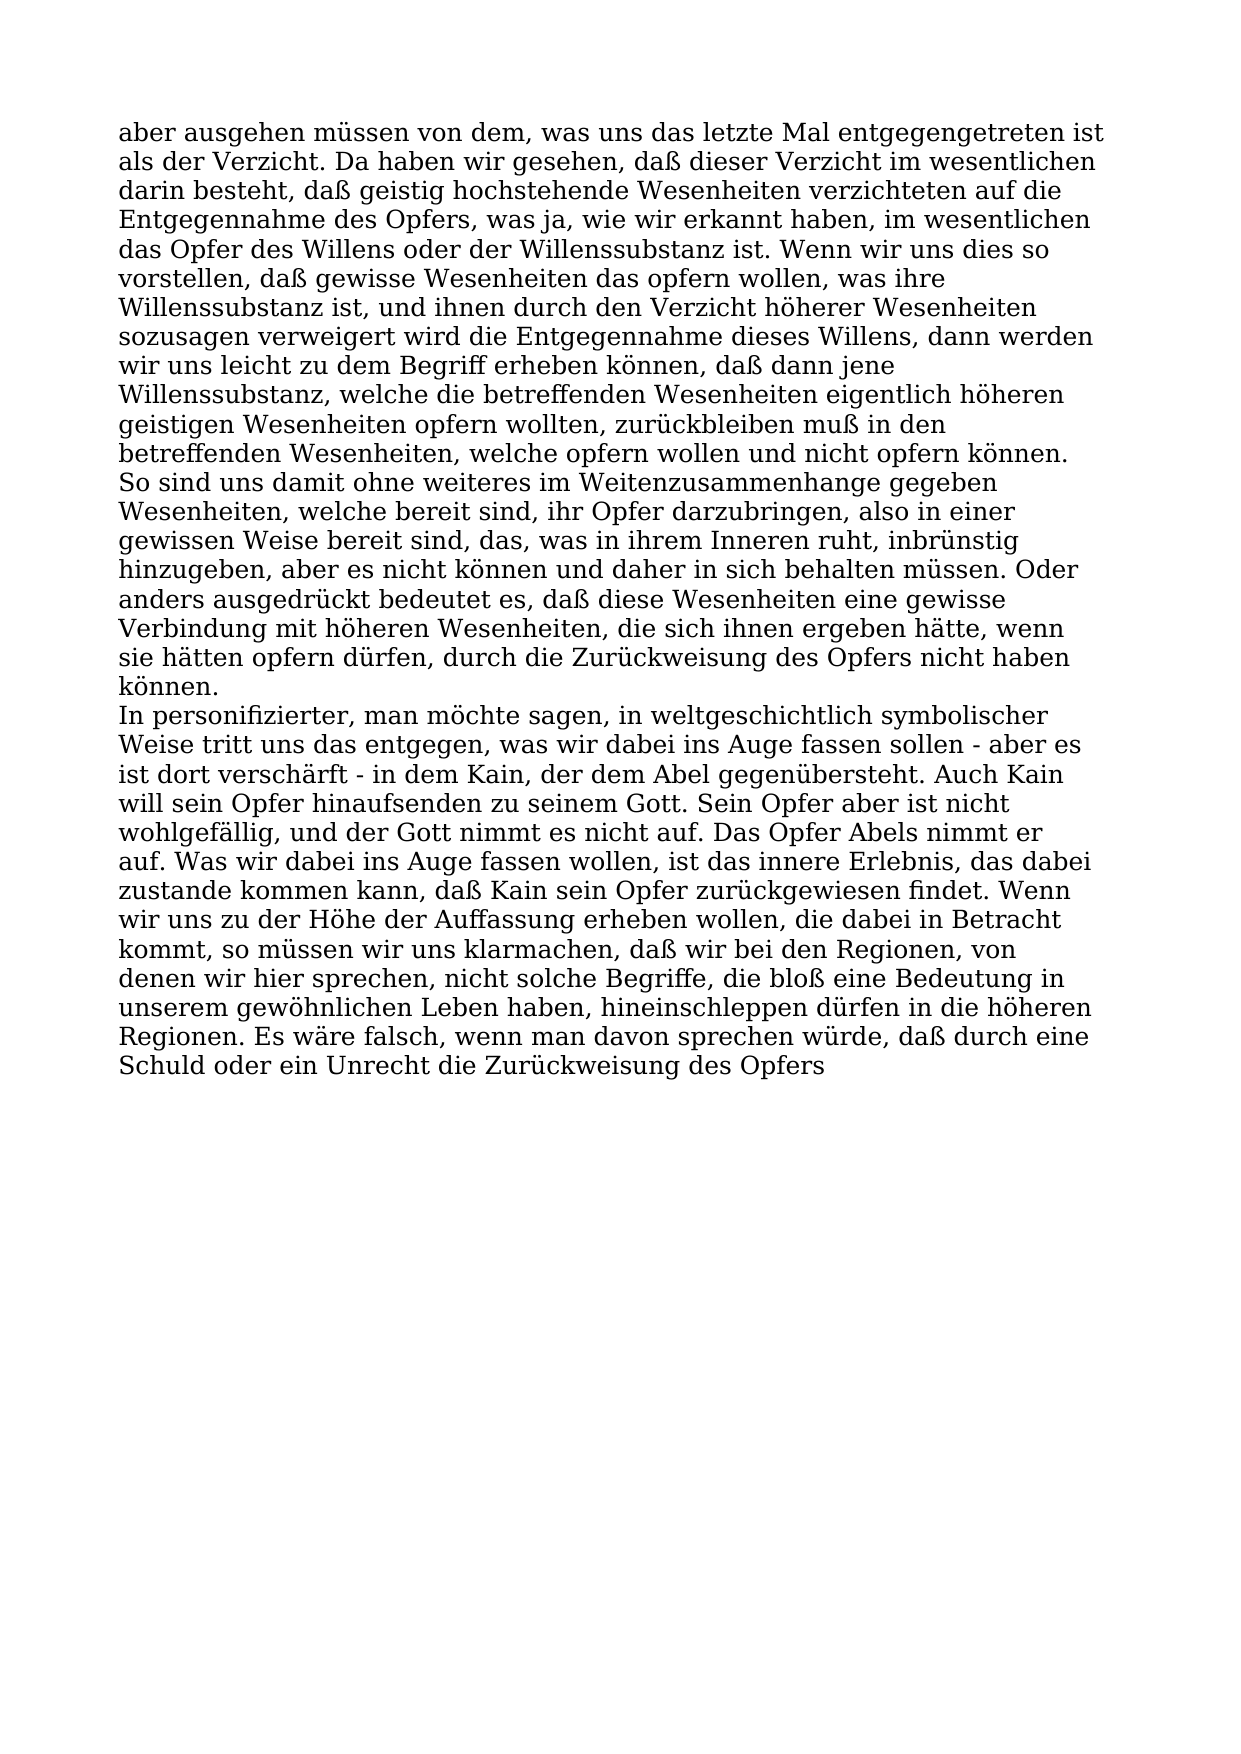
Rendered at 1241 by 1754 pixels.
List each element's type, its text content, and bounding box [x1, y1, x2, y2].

text will sein Opfer hinaufsenden zu seinem Gott. Sein Opfer aber ist nicht [118, 789, 1122, 818]
text So sind uns damit ohne weiteres im Weitenzusammenhange gegeben [118, 468, 1122, 497]
text In personifizierter, man möchte sagen, in weltgeschichtlich symbolischer [118, 701, 1122, 731]
text als der Verzicht. Da haben wir gesehen, daß dieser Verzicht im wesentlichen [118, 147, 1122, 176]
text anders ausgedrückt bedeutet es, daß diese Wesenheiten eine gewisse [118, 585, 1122, 614]
text Willenssubstanz ist, und ihnen durch den Verzicht höherer Wesenheiten [118, 293, 1122, 322]
text Willenssubstanz, welche die betreffenden Wesenheiten eigentlich höheren [118, 381, 1122, 410]
text Verbindung mit höheren Wesenheiten, die sich ihnen ergeben hätte, wenn [118, 614, 1122, 643]
text können. [118, 672, 1122, 701]
text ist dort verschärft - in dem Kain, der dem Abel gegenübersteht. Auch Kain [118, 760, 1122, 789]
text wohlgefällig, und der Gott nimmt es nicht auf. Das Opfer Abels nimmt er [118, 818, 1122, 847]
text darin besteht, daß geistig hochstehende Wesenheiten verzichteten auf die [118, 176, 1122, 206]
text Schuld oder ein Unrecht die Zurückweisung des Opfers [118, 1051, 1122, 1081]
text Weise tritt uns das entgegen, was wir dabei ins Auge fassen sollen - aber es [118, 731, 1122, 760]
text unserem gewöhnlichen Leben haben, hineinschleppen dürfen in die höheren [118, 993, 1122, 1022]
text sie hätten opfern dürfen, durch die Zurückweisung des Opfers nicht haben [118, 643, 1122, 672]
text vorstellen, daß gewisse Wesenheiten das opfern wollen, was ihre [118, 264, 1122, 293]
text Regionen. Es wäre falsch, wenn man davon sprechen würde, daß durch eine [118, 1022, 1122, 1051]
text das Opfer des Willens oder der Willenssubstanz ist. Wenn wir uns dies so [118, 235, 1122, 264]
text Entgegennahme des Opfers, was ja, wie wir erkannt haben, im wesentlichen [118, 206, 1122, 235]
text denen wir hier sprechen, nicht solche Begriffe, die bloß eine Bedeutung in [118, 964, 1122, 993]
text hinzugeben, aber es nicht können und daher in sich behalten müssen. Oder [118, 556, 1122, 585]
text kommt, so müssen wir uns klarmachen, daß wir bei den Regionen, von [118, 935, 1122, 964]
text sozusagen verweigert wird die Entgegennahme dieses Willens, dann werden [118, 322, 1122, 351]
text gewissen Weise bereit sind, das, was in ihrem Inneren ruht, inbrünstig [118, 526, 1122, 556]
text wir uns leicht zu dem Begriff erheben können, daß dann jene [118, 351, 1122, 381]
text betreffenden Wesenheiten, welche opfern wollen und nicht opfern können. [118, 439, 1122, 468]
text auf. Was wir dabei ins Auge fassen wollen, ist das innere Erlebnis, das dabei [118, 847, 1122, 876]
text aber ausgehen müssen von dem, was uns das letzte Mal entgegengetreten ist [118, 118, 1122, 147]
text wir uns zu der Höhe der Auffassung erheben wollen, die dabei in Betracht [118, 906, 1122, 935]
text geistigen Wesenheiten opfern wollten, zurückbleiben muß in den [118, 410, 1122, 439]
text zustande kommen kann, daß Kain sein Opfer zurückgewiesen findet. Wenn [118, 876, 1122, 906]
text Wesenheiten, welche bereit sind, ihr Opfer darzubringen, also in einer [118, 497, 1122, 526]
